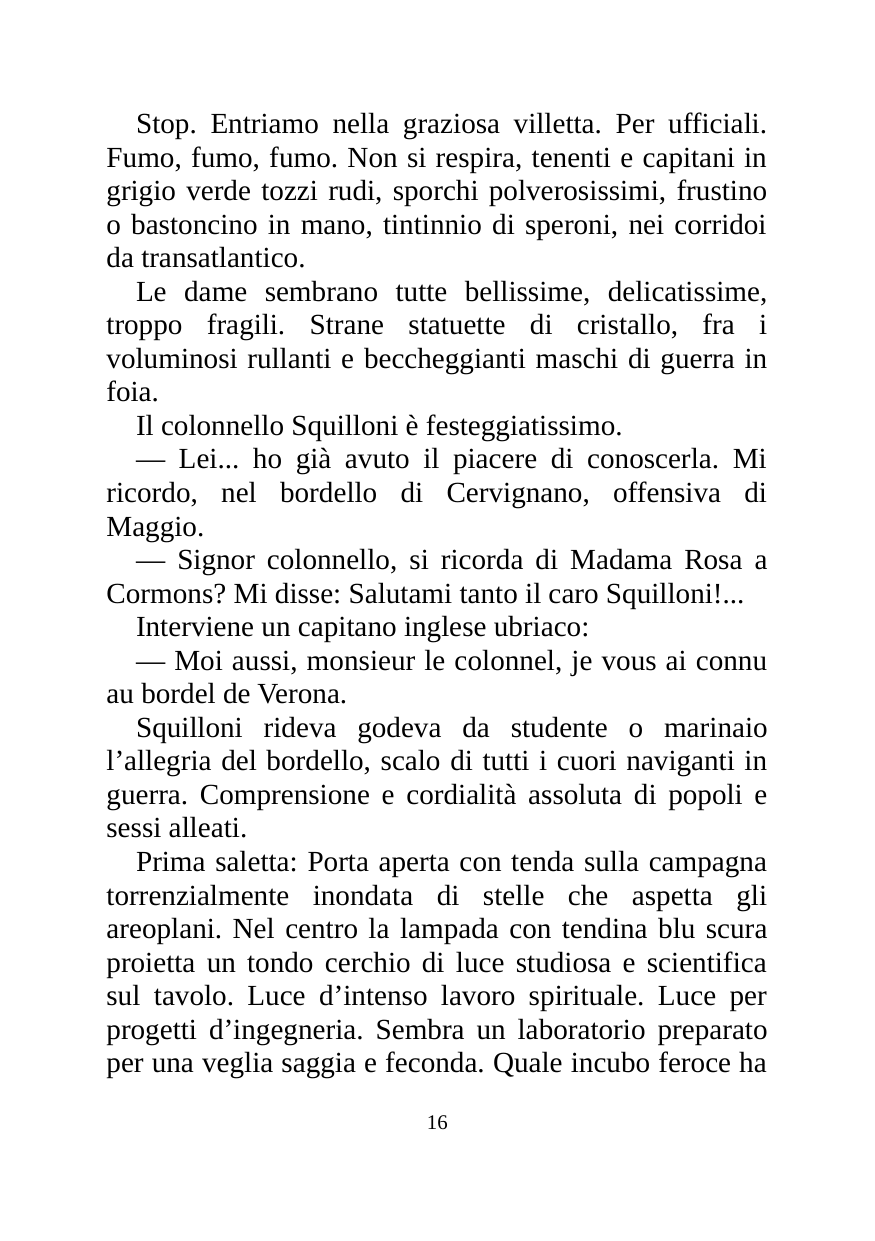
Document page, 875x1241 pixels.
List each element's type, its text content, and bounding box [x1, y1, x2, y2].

text Interviene un capitano inglese ubriaco: [106, 609, 768, 643]
text — Signor colonnello, si ricorda di Madama Rosa a Cormons? Mi disse: Salutami tanto il caro Squilloni!... [106, 542, 768, 609]
text Le dame sembrano tutte bellissime, delicatissime, troppo fragili. Strane statuette di cristallo, fra i voluminosi rullanti e beccheggianti maschi di guerra in foia. [106, 274, 768, 408]
text Stop. Entriamo nella graziosa villetta. Per ufficiali. Fumo, fumo, fumo. Non si respira, tenenti e capitani in grigio verde tozzi rudi, sporchi polverosissimi, frustino o bastoncino in mano, tintinnio di speroni, nei corridoi da transatlantico. [106, 106, 768, 274]
text Il colonnello Squilloni è festeggiatissimo. [106, 408, 768, 442]
text — Lei... ho già avuto il piacere di conoscerla. Mi ricordo, nel bordello di Cervignano, offensiva di Maggio. [106, 442, 768, 542]
text — Moi aussi, monsieur le colonnel, je vous ai connu au bordel de Verona. [106, 643, 768, 710]
text Prima saletta: Porta aperta con tenda sulla campagna torrenzialmente inondata di stelle che aspetta gli areoplani. Nel centro la lampada con tendina blu scura proietta un tondo cerchio di luce studiosa e scientifica sul tavolo. Luce d’intenso lavoro spirituale. Luce per progetti d’ingegneria. Sembra un laboratorio preparato per una veglia saggia e feconda. Quale incubo feroce ha [106, 844, 768, 1079]
text Squilloni rideva godeva da studente o marinaio l’allegria del bordello, scalo di tutti i cuori naviganti in guerra. Comprensione e cordialità assoluta di popoli e sessi alleati. [106, 710, 768, 844]
